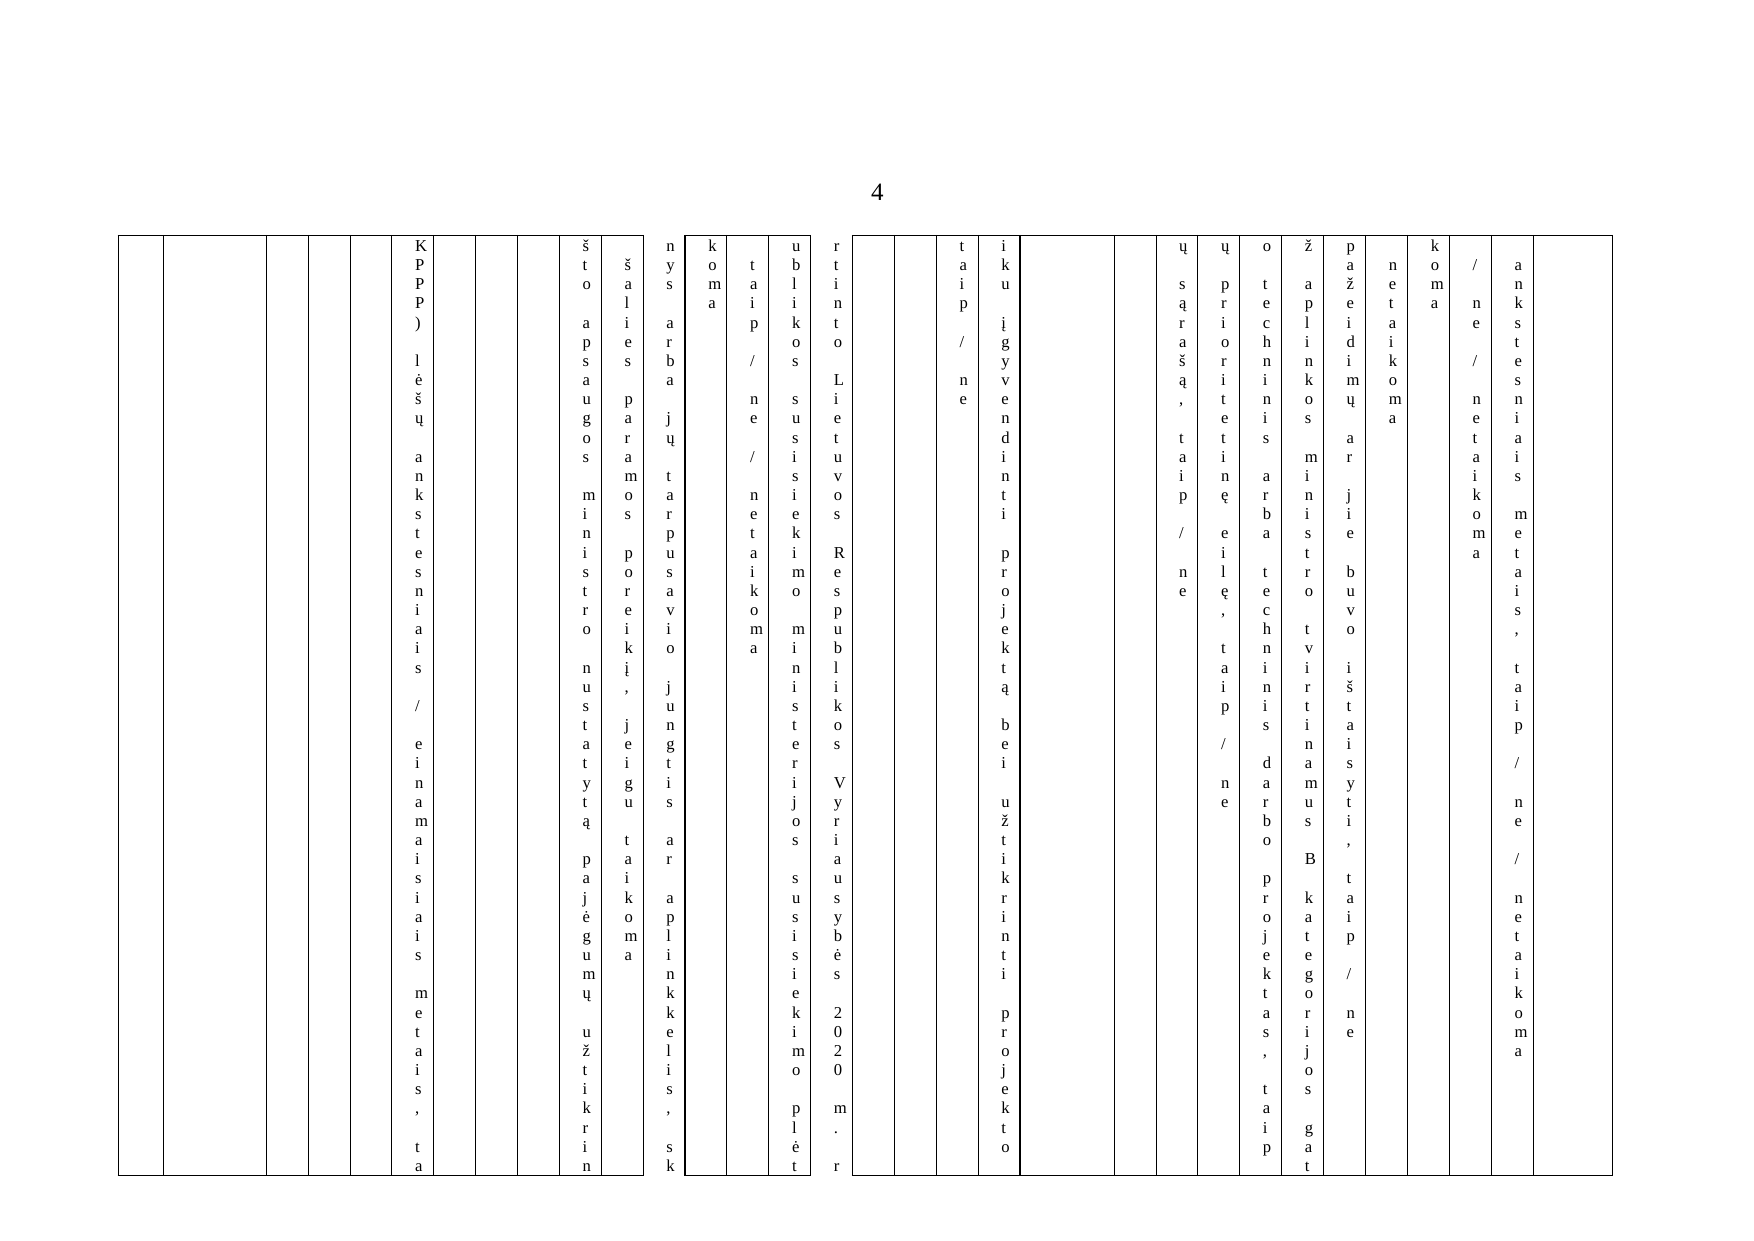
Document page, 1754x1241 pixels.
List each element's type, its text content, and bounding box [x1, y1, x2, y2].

table_cell o techninis arba techninis darbo projektas, taip [1240, 236, 1281, 1175]
table_cell iku įgyvendinti projektą bei užtikrinti projekto [979, 236, 1019, 1175]
table_cell [853, 236, 894, 1175]
table_cell šalies paramos poreikį, jeigu taikoma [602, 236, 643, 1175]
table_cell koma [1408, 236, 1449, 1175]
table_cell [518, 236, 559, 1175]
table_cell [351, 236, 391, 1175]
table_cell / ne / netaikoma [1450, 236, 1491, 1175]
table_cell taip / ne / netaikoma [727, 236, 768, 1175]
table_cell ankstesniais metais, taip / ne / netaikoma [1492, 236, 1533, 1175]
table_cell rtinto Lietuvos Respublikos Vyriausybės 2020 m. r [811, 235, 852, 1175]
table_cell nys arba jų tarpusavio jungtis ar aplinkkelis, sk [644, 235, 684, 1175]
table_cell [895, 236, 936, 1175]
table_cell taip / ne [937, 236, 978, 1175]
table_cell netaikoma [1366, 236, 1407, 1175]
table_cell [434, 236, 475, 1175]
table_cell ų prioritetinę eilę, taip / ne [1198, 236, 1239, 1175]
table_cell koma [686, 236, 726, 1175]
table_cell [1115, 236, 1156, 1175]
table_cell [119, 236, 163, 1175]
table_cell KPPP) lėšų ankstesniais / einamaisiais metais, ta [392, 236, 433, 1175]
table_cell [309, 236, 350, 1175]
table_cell [476, 236, 517, 1175]
table_cell ž aplinkos ministro tvirtinamus B kategorijos gat [1282, 236, 1323, 1175]
table_cell [267, 236, 308, 1175]
table_cell ų sąrašą, taip / ne [1157, 236, 1197, 1175]
table_cell [1021, 236, 1114, 1175]
table_cell Prisidedama prie 2022–2030 metų plėtros programos valdytojos Lietuvos Respublikos susisiekimo ministerijos susisiekimo plėtros programos, patvirtintos Lietuvos Respublikos Vyriausybės 2022 m. kovo 16 d. nutarimu Nr. 245 „Dėl 2022–2030 metų plėtros programos valdytojos Lietuvos Respublikos susisiekimo ministerijos susisiekimo plėtros programos patvirtinimo“, siekiamų rezultatų įgyvendinimo, taip / ne [769, 236, 810, 1175]
table_cell što apsaugos ministro nustatytą pajėgumų užtikrin [560, 236, 601, 1175]
table_cell [1534, 236, 1612, 1175]
table_cell [164, 236, 266, 1175]
table_cell [1613, 235, 1636, 1175]
table_cell pažeidimų ar jie buvo ištaisyti, taip / ne [1324, 236, 1365, 1175]
